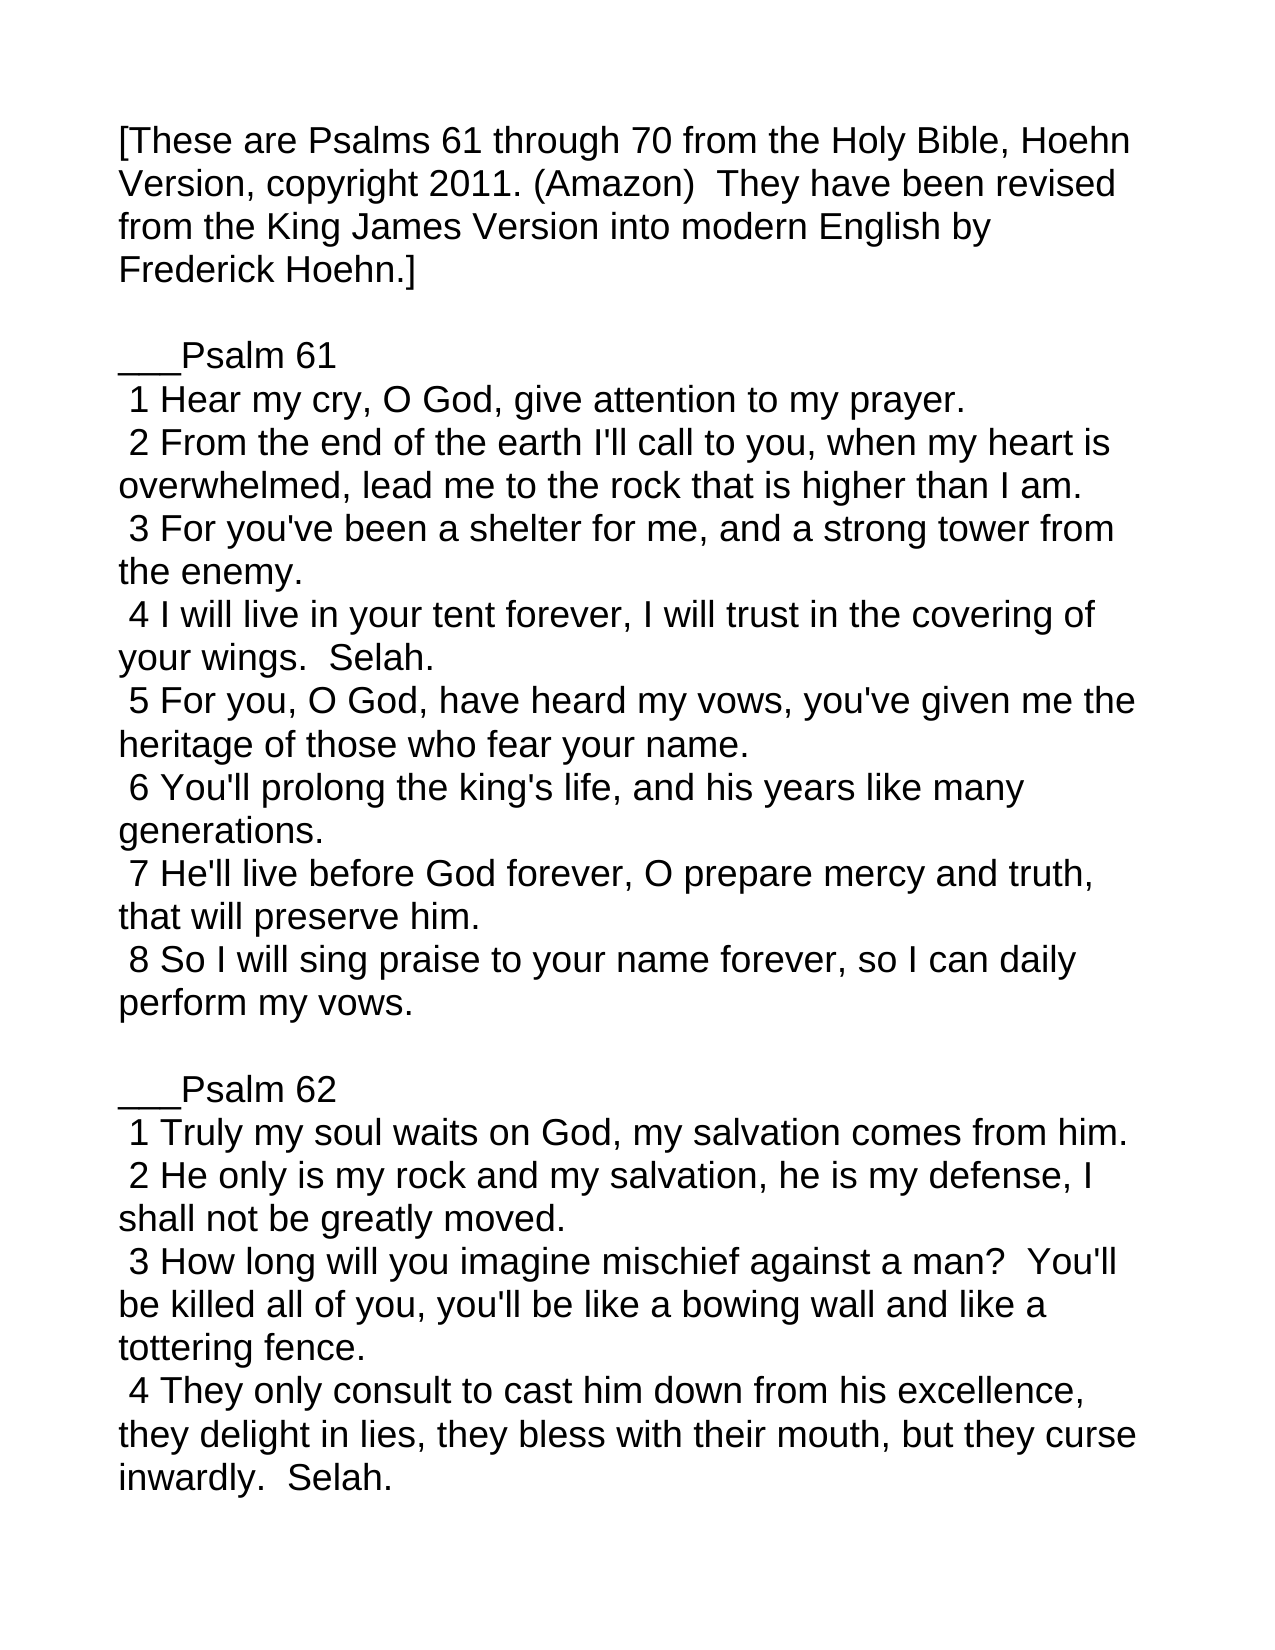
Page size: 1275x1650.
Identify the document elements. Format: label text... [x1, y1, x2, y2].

text 2 He only is my rock and my salvation, he is my defense, I shall not be greatly moved. [118, 1153, 1157, 1239]
text 3 For you've been a shelter for me, and a strong tower from the enemy. [118, 506, 1157, 592]
text 2 From the end of the earth I'll call to you, when my heart is overwhelmed, lead me to the rock that is higher than I am. [118, 420, 1157, 506]
text [These are Psalms 61 through 70 from the Holy Bible, Hoehn Version, copyright 2011. (Amazon) They have been revised from the King James Version into modern English by Frederick Hoehn.] [118, 118, 1157, 291]
text 5 For you, O God, have heard my vows, you've given me the heritage of those who fear your name. [118, 679, 1157, 765]
text 7 He'll live before God forever, O prepare mercy and truth, that will preserve him. [118, 851, 1157, 937]
text 1 Truly my soul waits on God, my salvation comes from him. [118, 1110, 1157, 1153]
text ___Psalm 61 [118, 334, 1157, 377]
text ___Psalm 62 [118, 1067, 1157, 1110]
text 8 So I will sing praise to your name forever, so I can daily perform my vows. [118, 937, 1157, 1024]
text 4 They only consult to cast him down from his excellence, they delight in lies, they bless with their mouth, but they curse inwardly. Selah. [118, 1369, 1157, 1498]
text 4 I will live in your tent forever, I will trust in the covering of your wings. Selah. [118, 592, 1157, 679]
text 1 Hear my cry, O God, give attention to my prayer. [118, 377, 1157, 420]
text 3 How long will you imagine mischief against a man? You'll be killed all of you, you'll be like a bowing wall and like a tottering fence. [118, 1239, 1157, 1369]
text 6 You'll prolong the king's life, and his years like many generations. [118, 765, 1157, 851]
